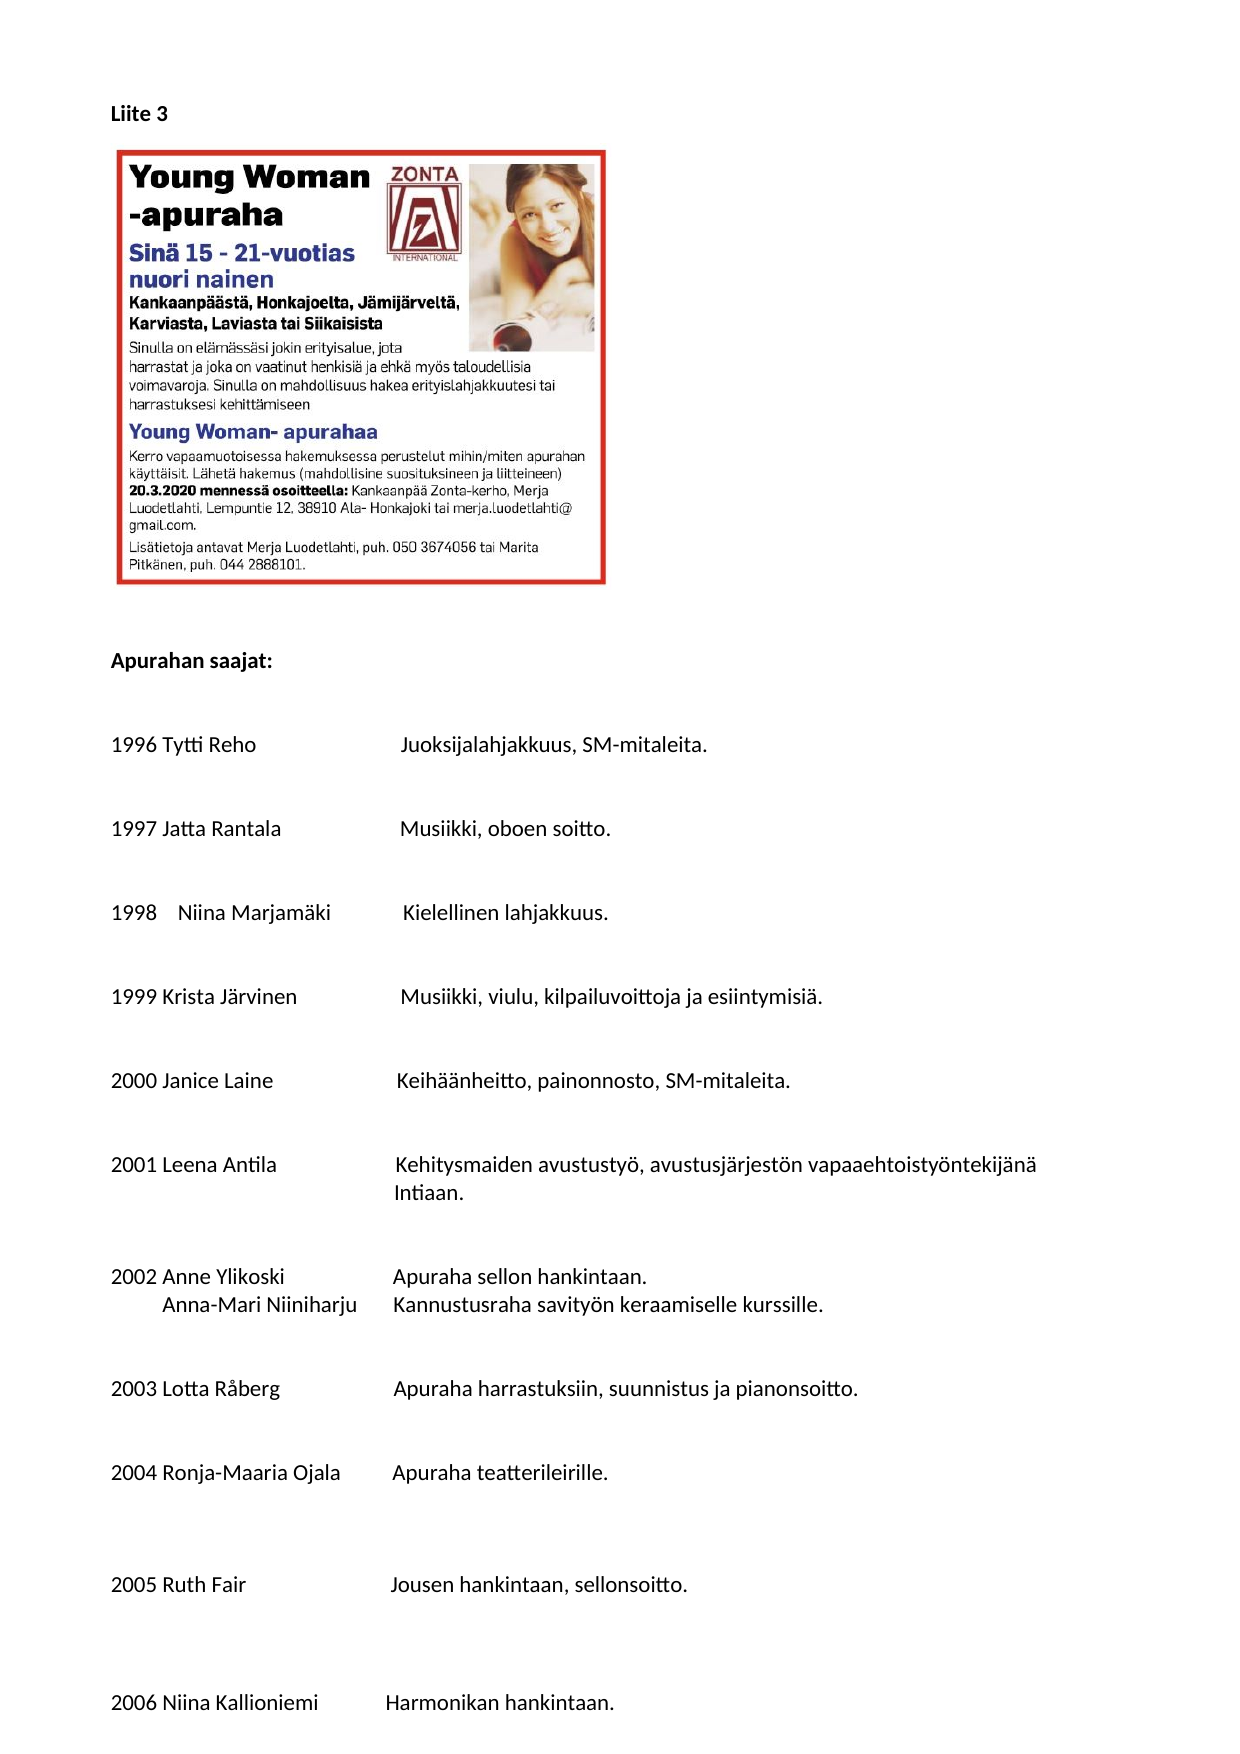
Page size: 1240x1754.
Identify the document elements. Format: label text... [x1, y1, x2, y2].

text 1996 Tytti Reho Juoksijalahjakkuus, SM-mitaleita. [111, 730, 1055, 758]
text 2005 Ruth Fair Jousen hankintaan, sellonsoitto. [111, 1571, 1055, 1598]
text Liite 3 [111, 99, 1055, 127]
text Apurahan saajat: [111, 646, 1055, 674]
text 2004 Ronja-Maaria Ojala Apuraha teatterileirille. [111, 1458, 1055, 1486]
text Intiaan. [111, 1178, 1055, 1206]
text 2006 Niina Kallioniemi Harmonikan hankintaan. [111, 1688, 1055, 1716]
text 2000 Janice Laine Keihäänheitto, painonnosto, SM-mitaleita. [111, 1066, 1055, 1094]
text 2002 Anne Ylikoski Apuraha sellon hankintaan. [111, 1262, 1055, 1290]
text 2003 Lotta Råberg Apuraha harrastuksiin, suunnistus ja pianonsoitto. [111, 1374, 1055, 1402]
text 2001 Leena Antila Kehitysmaiden avustustyö, avustusjärjestön vapaaehtoistyöntekijänä [111, 1150, 1055, 1178]
text 1999 Krista Järvinen Musiikki, viulu, kilpailuvoittoja ja esiintymisiä. [111, 982, 1055, 1010]
text 1997 Jatta Rantala Musiikki, oboen soitto. [111, 814, 1055, 842]
text 1998 Niina Marjamäki Kielellinen lahjakkuus. [111, 898, 1055, 926]
text Anna-Mari Niiniharju Kannustusraha savityön keraamiselle kurssille. [111, 1290, 1055, 1318]
